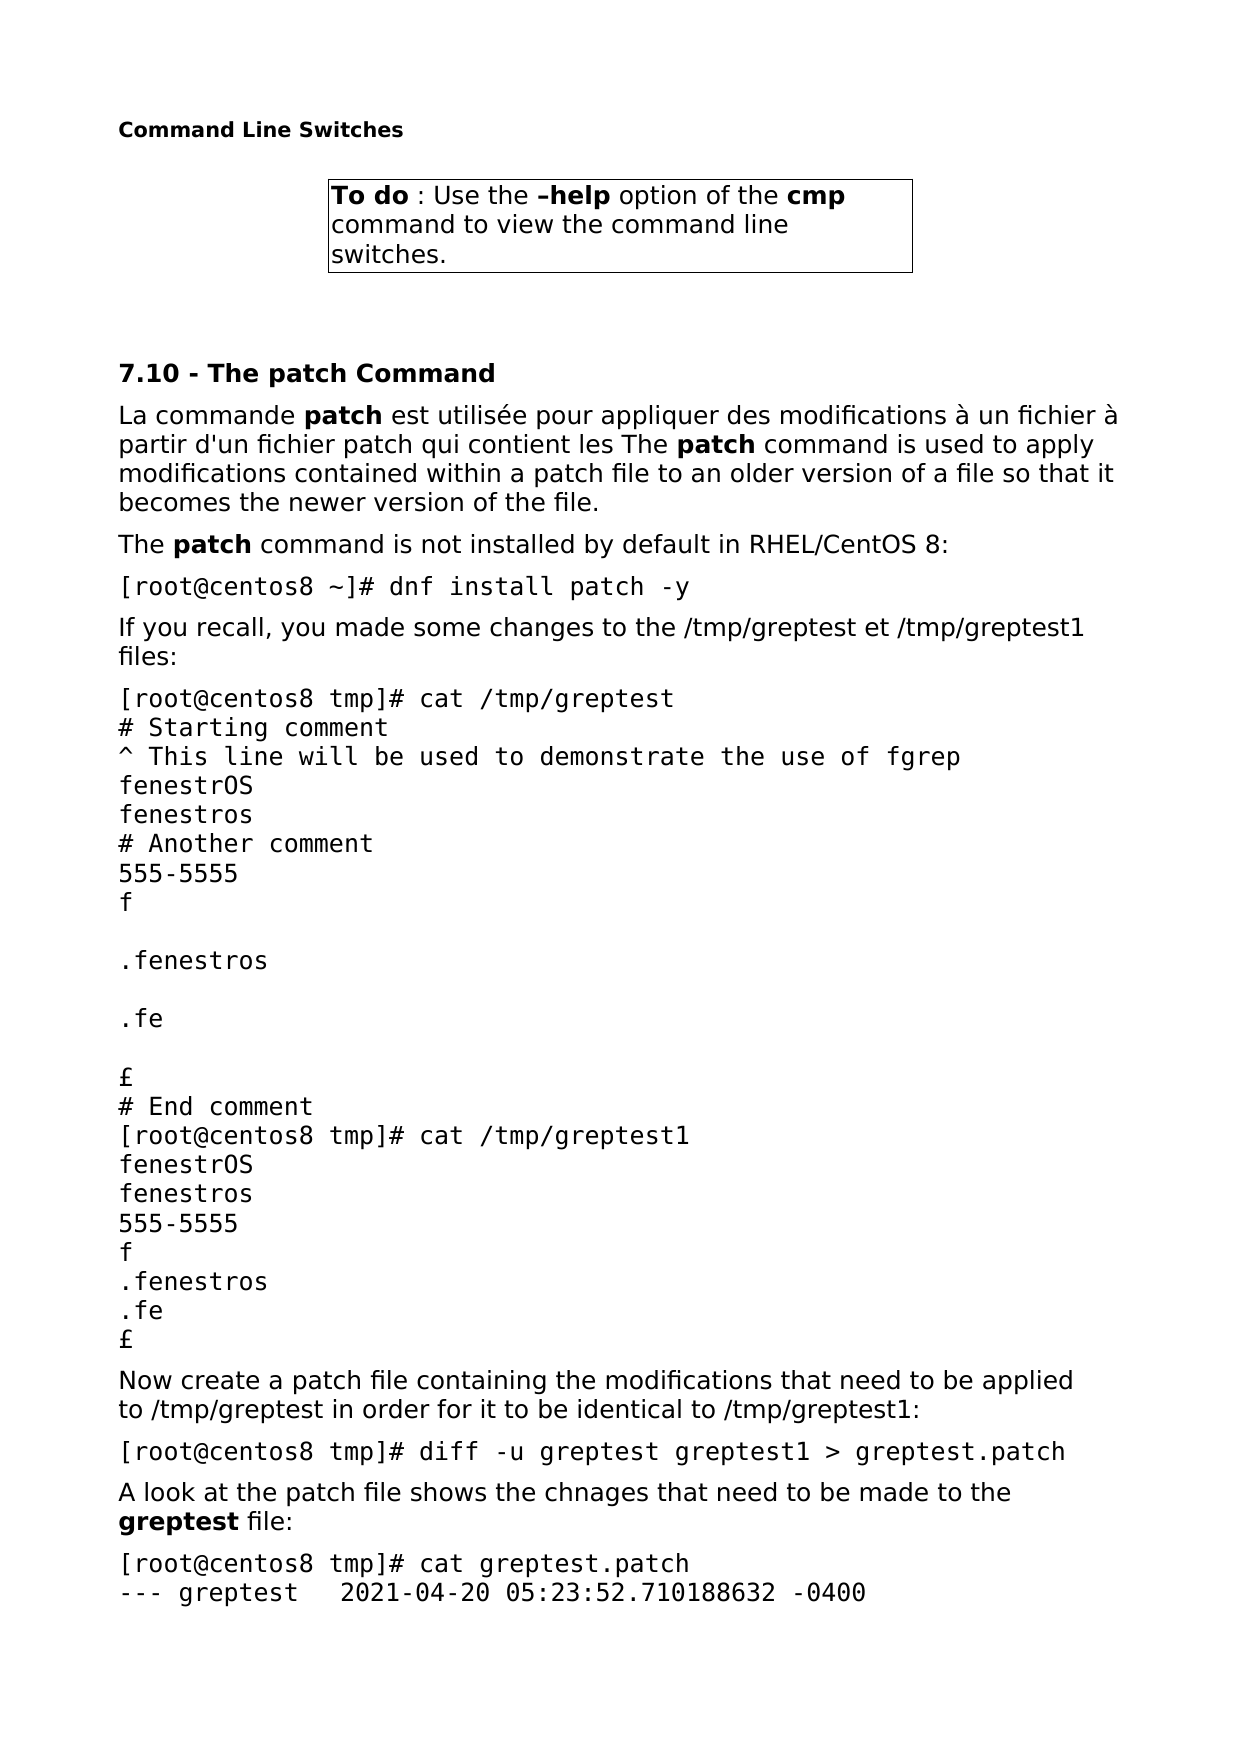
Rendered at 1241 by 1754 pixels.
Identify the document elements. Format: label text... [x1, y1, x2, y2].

text La commande patch est utilisée pour appliquer des modifications à un fichier à partir d'un fichier patch qui contient les The patch command is used to apply modifications contained within a patch file to an older version of a file so that it becomes the newer version of the file. [118, 401, 1122, 518]
text A look at the patch file shows the chnages that need to be made to the greptest file: [118, 1478, 1122, 1536]
text [root@centos8 tmp]# diff -u greptest greptest1 > greptest.patch [118, 1437, 1122, 1466]
text Now create a patch file containing the modifications that need to be applied to /tmp/greptest in order for it to be identical to /tmp/greptest1: [118, 1366, 1122, 1425]
text [root@centos8 ~]# dnf install patch -y [118, 572, 1122, 601]
text [root@centos8 tmp]# cat /tmp/greptest # Starting comment ^ This line will be used to demonstrate the use of fgrep fenestrOS fenestros # Another comment 555-5555 f .fenestros .fe £ # End comment [root@centos8 tmp]# cat /tmp/greptest1 fenestrOS fenestros 555-5555 f .fenestros .fe £ [118, 684, 1122, 1354]
subtitle Command Line Switches [118, 118, 1122, 142]
subtitle 7.10 - The patch Command [118, 359, 1122, 389]
text If you recall, you made some changes to the /tmp/greptest et /tmp/greptest1 files: [118, 613, 1122, 671]
text The patch command is not installed by default in RHEL/CentOS 8: [118, 530, 1122, 559]
table_header To do : Use the –help option of the cmp command to view the command line switches. [329, 180, 912, 272]
text [root@centos8 tmp]# cat greptest.patch --- greptest 2021-04-20 05:23:52.710188632 -0400 [118, 1549, 1122, 1607]
